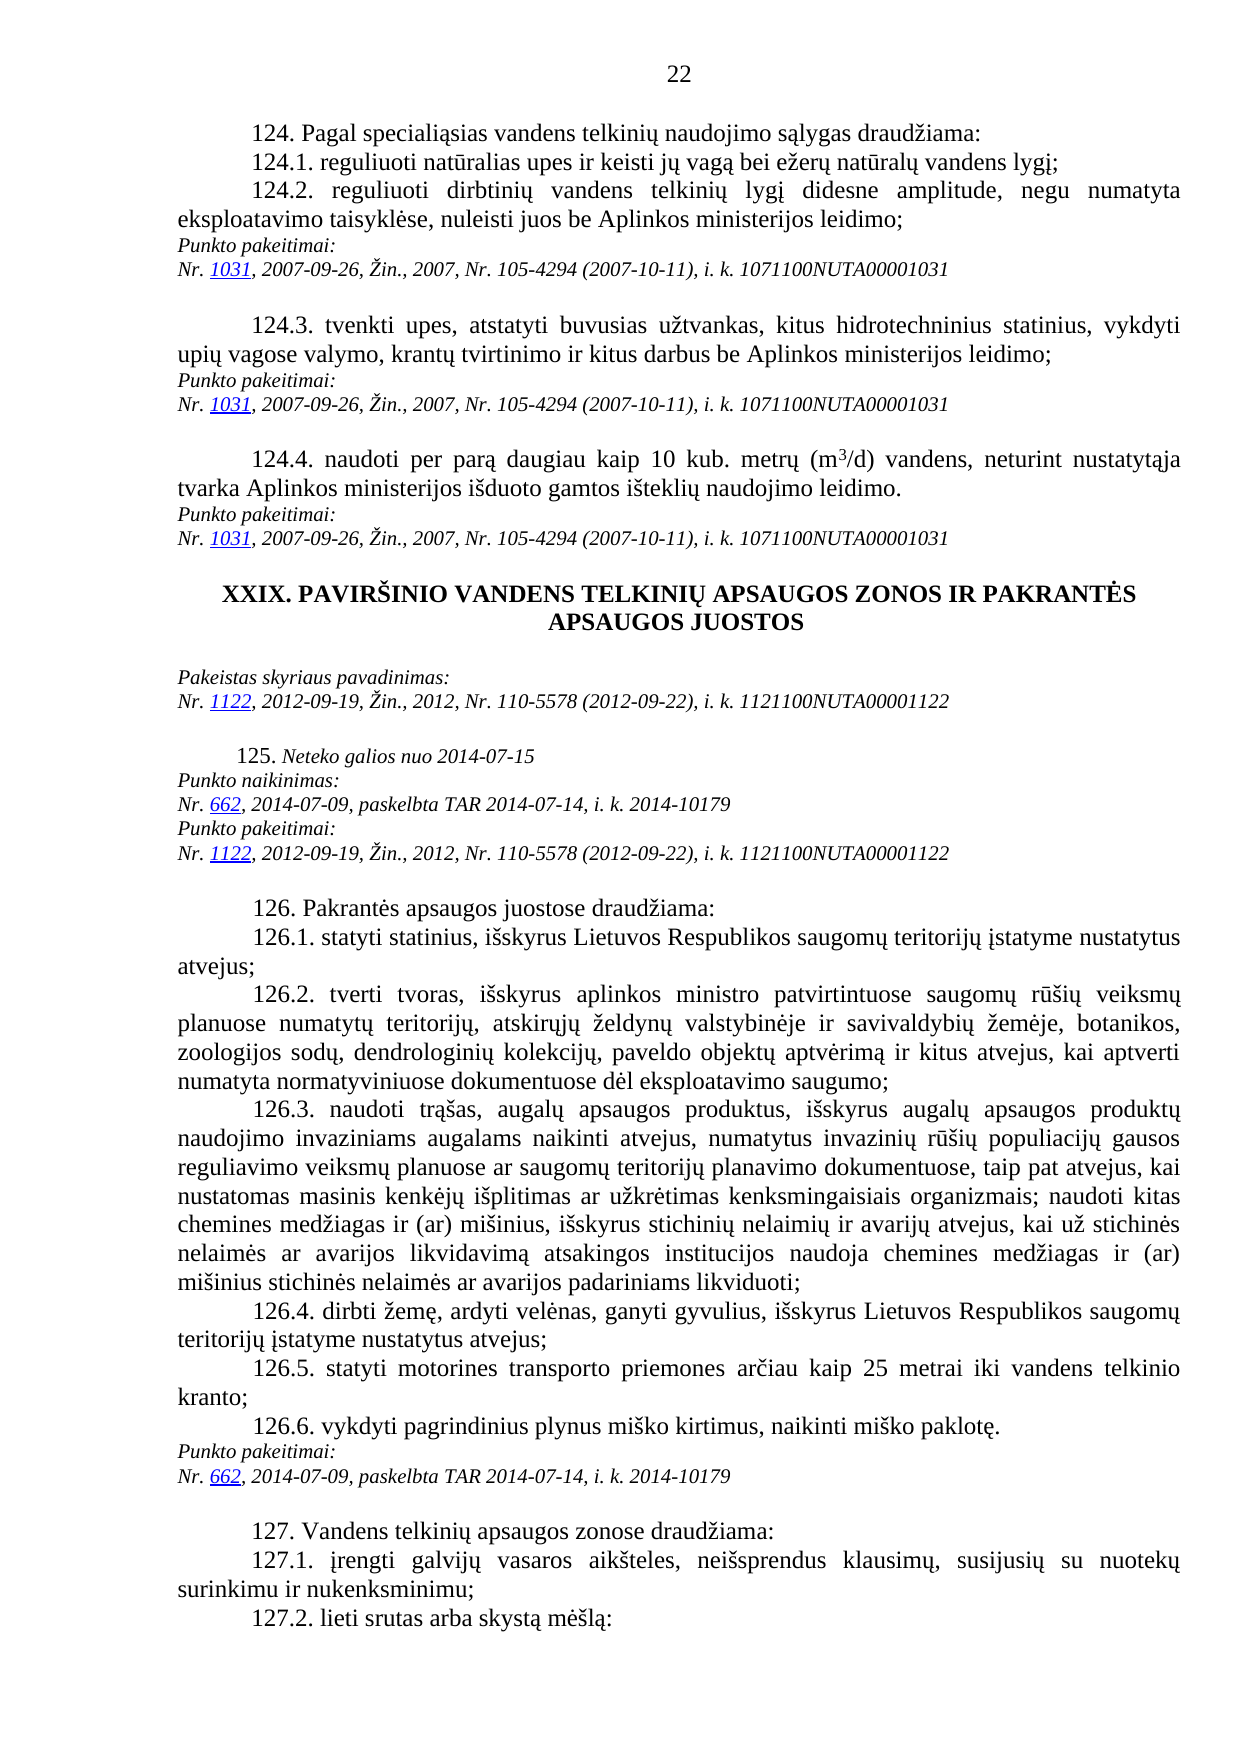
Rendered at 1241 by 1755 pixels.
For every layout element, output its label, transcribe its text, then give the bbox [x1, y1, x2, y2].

text XXIX. PAVIRŠINIO VANDENS TELKINIŲ APSAUGOS ZONOS IR PAKRANTĖS APSAUGOS JUOSTOS [177, 579, 1181, 636]
text 127.2. lieti srutas arba skystą mėšlą: [177, 1603, 1181, 1631]
text Punkto pakeitimai: [177, 502, 1181, 526]
text Punkto pakeitimai: [177, 367, 1181, 392]
text Punkto pakeitimai: [177, 233, 1181, 257]
text Nr. 1031, 2007-09-26, Žin., 2007, Nr. 105-4294 (2007-10-11), i. k. 1071100NUTA00001031 [177, 392, 1181, 416]
text Punkto naikinimas: [177, 768, 1181, 792]
text Nr. 1031, 2007-09-26, Žin., 2007, Nr. 105-4294 (2007-10-11), i. k. 1071100NUTA00001031 [177, 257, 1181, 281]
text 124.1. reguliuoti natūralias upes ir keisti jų vagą bei ežerų natūralų vandens lygį; [177, 147, 1181, 176]
text 127. Vandens telkinių apsaugos zonose draudžiama: [177, 1516, 1181, 1545]
text 124.3. tvenkti upes, atstatyti buvusias užtvankas, kitus hidrotechninius statinius, vykdyti upių vagose valymo, krantų tvirtinimo ir kitus darbus be Aplinkos ministerijos leidimo; [177, 310, 1181, 367]
text 126.1. statyti statinius, išskyrus Lietuvos Respublikos saugomų teritorijų įstatyme nustatytus atvejus; [177, 922, 1181, 979]
text 126.4. dirbti žemę, ardyti velėnas, ganyti gyvulius, išskyrus Lietuvos Respublikos saugomų teritorijų įstatyme nustatytus atvejus; [177, 1296, 1181, 1353]
text Nr. 1031, 2007-09-26, Žin., 2007, Nr. 105-4294 (2007-10-11), i. k. 1071100NUTA00001031 [177, 526, 1181, 550]
text 124. Pagal specialiąsias vandens telkinių naudojimo sąlygas draudžiama: [177, 118, 1181, 147]
text 125. Neteko galios nuo 2014-07-15 [177, 742, 1181, 768]
text Punkto pakeitimai: [177, 816, 1181, 840]
text 126. Pakrantės apsaugos juostose draudžiama: [177, 893, 1181, 922]
text 124.2. reguliuoti dirbtinių vandens telkinių lygį didesne amplitude, negu numatyta eksploatavimo taisyklėse, nuleisti juos be Aplinkos ministerijos leidimo; [177, 176, 1181, 233]
text Nr. 662, 2014-07-09, paskelbta TAR 2014-07-14, i. k. 2014-10179 [177, 792, 1181, 816]
text Pakeistas skyriaus pavadinimas: [177, 665, 1181, 689]
text 126.2. tverti tvoras, išskyrus aplinkos ministro patvirtintuose saugomų rūšių veiksmų planuose numatytų teritorijų, atskirųjų želdynų valstybinėje ir savivaldybių žemėje, botanikos, zoologijos sodų, dendrologinių kolekcijų, paveldo objektų aptvėrimą ir kitus atvejus, kai aptverti numatyta normatyviniuose dokumentuose dėl eksploatavimo saugumo; [177, 979, 1181, 1094]
text 126.5. statyti motorines transporto priemones arčiau kaip 25 metrai iki vandens telkinio kranto; [177, 1353, 1181, 1411]
text 124.4. naudoti per parą daugiau kaip 10 kub. metrų (m3/d) vandens, neturint nustatytąja tvarka Aplinkos ministerijos išduoto gamtos išteklių naudojimo leidimo. [177, 444, 1181, 502]
text Nr. 662, 2014-07-09, paskelbta TAR 2014-07-14, i. k. 2014-10179 [177, 1463, 1181, 1488]
text 126.3. naudoti trąšas, augalų apsaugos produktus, išskyrus augalų apsaugos produktų naudojimo invaziniams augalams naikinti atvejus, numatytus invazinių rūšių populiacijų gausos reguliavimo veiksmų planuose ar saugomų teritorijų planavimo dokumentuose, taip pat atvejus, kai nustatomas masinis kenkėjų išplitimas ar užkrėtimas kenksmingaisiais organizmais; naudoti kitas chemines medžiagas ir (ar) mišinius, išskyrus stichinių nelaimių ir avarijų atvejus, kai už stichinės nelaimės ar avarijos likvidavimą atsakingos institucijos naudoja chemines medžiagas ir (ar) mišinius stichinės nelaimės ar avarijos padariniams likviduoti; [177, 1094, 1181, 1296]
text Nr. 1122, 2012-09-19, Žin., 2012, Nr. 110-5578 (2012-09-22), i. k. 1121100NUTA00001122 [177, 689, 1181, 713]
text Punkto pakeitimai: [177, 1439, 1181, 1463]
text 126.6. vykdyti pagrindinius plynus miško kirtimus, naikinti miško paklotę. [177, 1411, 1181, 1439]
text 127.1. įrengti galvijų vasaros aikšteles, neišsprendus klausimų, susijusių su nuotekų surinkimu ir nukenksminimu; [177, 1545, 1181, 1603]
text Nr. 1122, 2012-09-19, Žin., 2012, Nr. 110-5578 (2012-09-22), i. k. 1121100NUTA00001122 [177, 840, 1181, 864]
